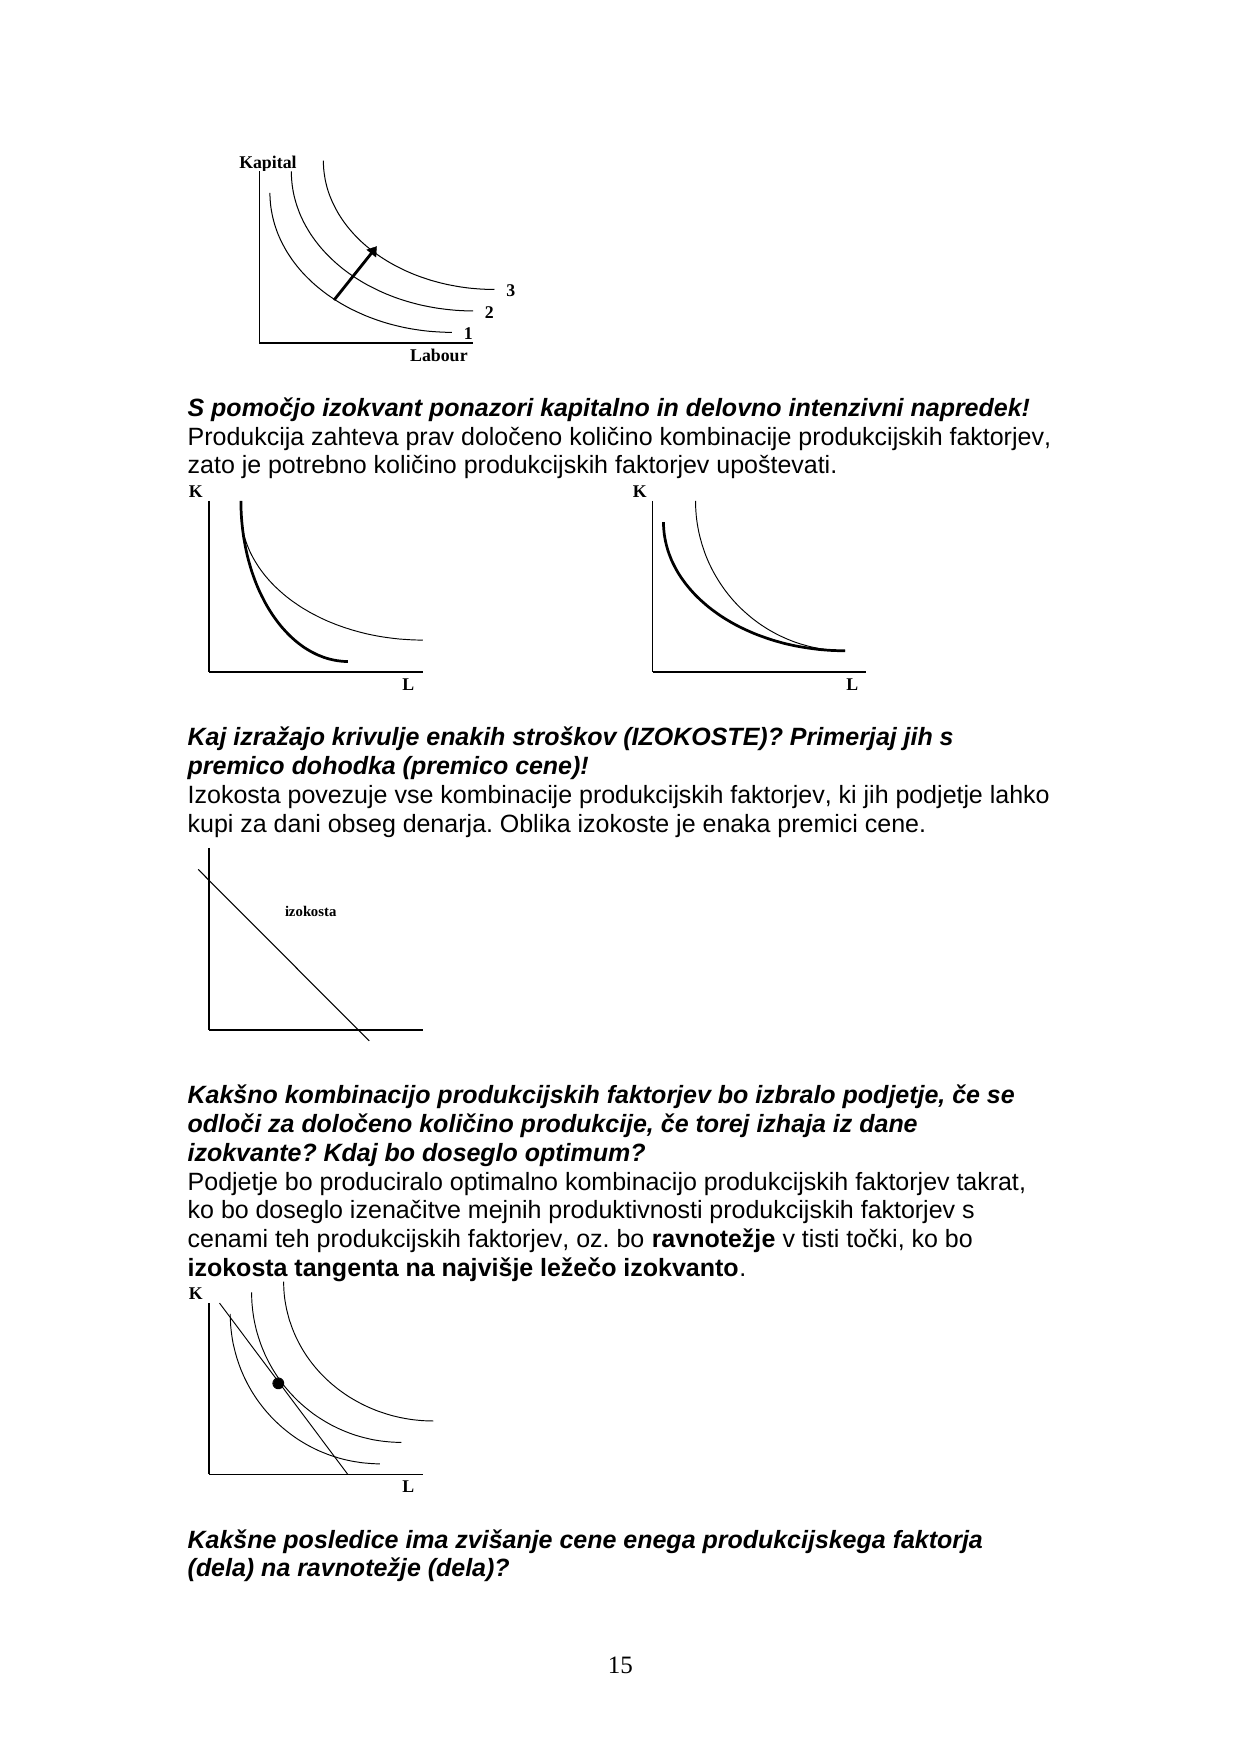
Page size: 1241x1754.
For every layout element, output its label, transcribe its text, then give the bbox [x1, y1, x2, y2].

text Podjetje bo produciralo optimalno kombinacijo produkcijskih faktorjev takrat, ko bo doseglo izenačitve mejnih produktivnosti produkcijskih faktorjev s cenami teh produkcijskih faktorjev, oz. bo ravnotežje v tisti točki, ko bo izokosta tangenta na najvišje ležečo izokvanto. [187, 1167, 1053, 1282]
table_header [176, 150, 620, 364]
text Kaj izražajo krivulje enakih stroškov (IZOKOSTE)? Primerjaj jih s premico dohodka (premico cene)! [187, 722, 1053, 780]
text Izokosta povezuje vse kombinacije produkcijskih faktorjev, ki jih podjetje lahko kupi za dani obseg denarja. Oblika izokoste je enaka premici cene. [187, 780, 1053, 837]
table_header [620, 150, 1064, 364]
text Produkcija zahteva prav določeno količino kombinacije produkcijskih faktorjev, zato je potrebno količino produkcijskih faktorjev upoštevati. [187, 422, 1053, 479]
text Kakšno kombinacijo produkcijskih faktorjev bo izbralo podjetje, če se odloči za določeno količino produkcije, če torej izhaja iz dane izokvante? Kdaj bo doseglo optimum? [187, 1080, 1053, 1167]
table_header [620, 479, 1064, 693]
text S pomočjo izokvant ponazori kapitalno in delovno intenzivni napredek! [187, 393, 1053, 422]
text Kakšne posledice ima zvišanje cene enega produkcijskega faktorja (dela) na ravnotežje (dela)? [187, 1524, 1053, 1582]
table_header [176, 479, 620, 693]
